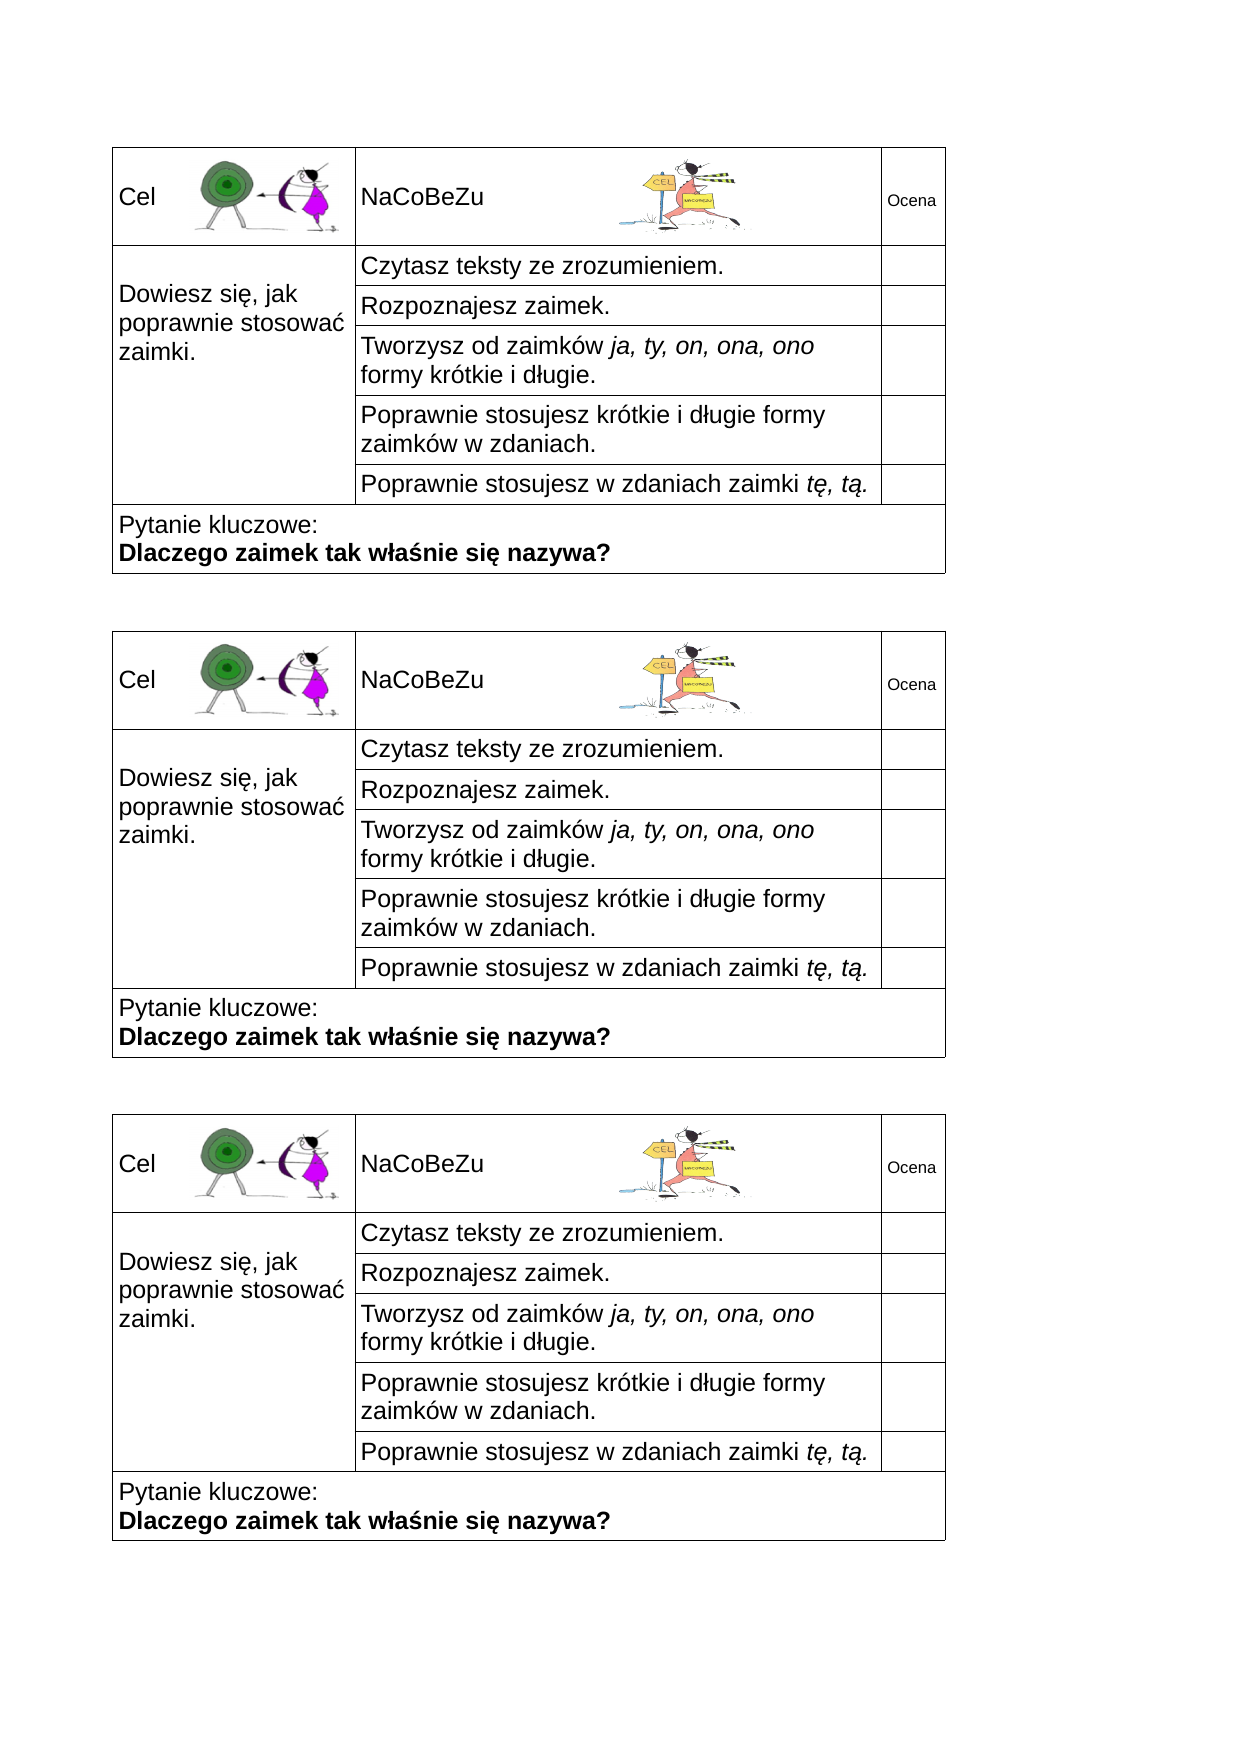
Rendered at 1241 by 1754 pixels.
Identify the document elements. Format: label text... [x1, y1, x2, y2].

table_cell Pytanie kluczowe: Dlaczego zaimek tak właśnie się nazywa? [113, 505, 945, 573]
table_cell Poprawnie stosujesz w zdaniach zaimki tę, tą. [356, 948, 881, 987]
table_cell Poprawnie stosujesz w zdaniach zaimki tę, tą. [356, 465, 881, 504]
table_cell Dowiesz się, jak poprawnie stosować zaimki. [113, 246, 355, 504]
table_cell Rozpoznajesz zaimek. [356, 286, 881, 325]
table_header NaCoBeZu [356, 632, 881, 728]
table_cell Rozpoznajesz zaimek. [356, 770, 881, 809]
table_cell Tworzysz od zaimków ja, ty, on, ona, ono formy krótkie i długie. [356, 326, 881, 394]
table_cell Poprawnie stosujesz w zdaniach zaimki tę, tą. [356, 1432, 881, 1471]
table_cell [882, 879, 945, 947]
picture [609, 153, 759, 238]
table_cell Rozpoznajesz zaimek. [356, 1254, 881, 1293]
table_header Cel [113, 148, 355, 245]
table_cell [882, 810, 945, 878]
table_cell Tworzysz od zaimków ja, ty, on, ona, ono formy krótkie i długie. [356, 810, 881, 878]
table_cell [882, 396, 945, 463]
table_cell [882, 730, 945, 769]
table_header Ocena [882, 148, 945, 245]
table_header Cel [113, 632, 355, 728]
table_cell [882, 948, 945, 987]
table_cell Czytasz teksty ze zrozumieniem. [356, 1213, 881, 1252]
table_cell [882, 1432, 945, 1471]
table_cell [882, 1294, 945, 1362]
table_cell Poprawnie stosujesz krótkie i długie formy zaimków w zdaniach. [356, 1363, 881, 1431]
table_cell Dowiesz się, jak poprawnie stosować zaimki. [113, 730, 355, 987]
table_cell [882, 770, 945, 809]
table_cell [882, 1254, 945, 1293]
table_cell [882, 326, 945, 394]
table_header NaCoBeZu [356, 148, 881, 245]
table_header NaCoBeZu [356, 1115, 881, 1212]
table_cell [882, 1363, 945, 1431]
table_cell [882, 465, 945, 504]
table_cell Czytasz teksty ze zrozumieniem. [356, 246, 881, 285]
table_cell Poprawnie stosujesz krótkie i długie formy zaimków w zdaniach. [356, 396, 881, 463]
table_header Cel [113, 1115, 355, 1212]
table_cell Tworzysz od zaimków ja, ty, on, ona, ono formy krótkie i długie. [356, 1294, 881, 1362]
picture [189, 1125, 339, 1200]
table_header Ocena [882, 632, 945, 728]
picture [609, 636, 759, 722]
table_header Ocena [882, 1115, 945, 1212]
table_cell Pytanie kluczowe: Dlaczego zaimek tak właśnie się nazywa? [113, 1472, 945, 1540]
table_cell Poprawnie stosujesz krótkie i długie formy zaimków w zdaniach. [356, 879, 881, 947]
picture [609, 1120, 759, 1206]
table_cell Dowiesz się, jak poprawnie stosować zaimki. [113, 1213, 355, 1471]
picture [189, 641, 339, 717]
table_cell Czytasz teksty ze zrozumieniem. [356, 730, 881, 769]
picture [189, 158, 339, 233]
table_cell [882, 1213, 945, 1252]
table_cell Pytanie kluczowe: Dlaczego zaimek tak właśnie się nazywa? [113, 989, 945, 1057]
table_cell [882, 286, 945, 325]
table_cell [882, 246, 945, 285]
